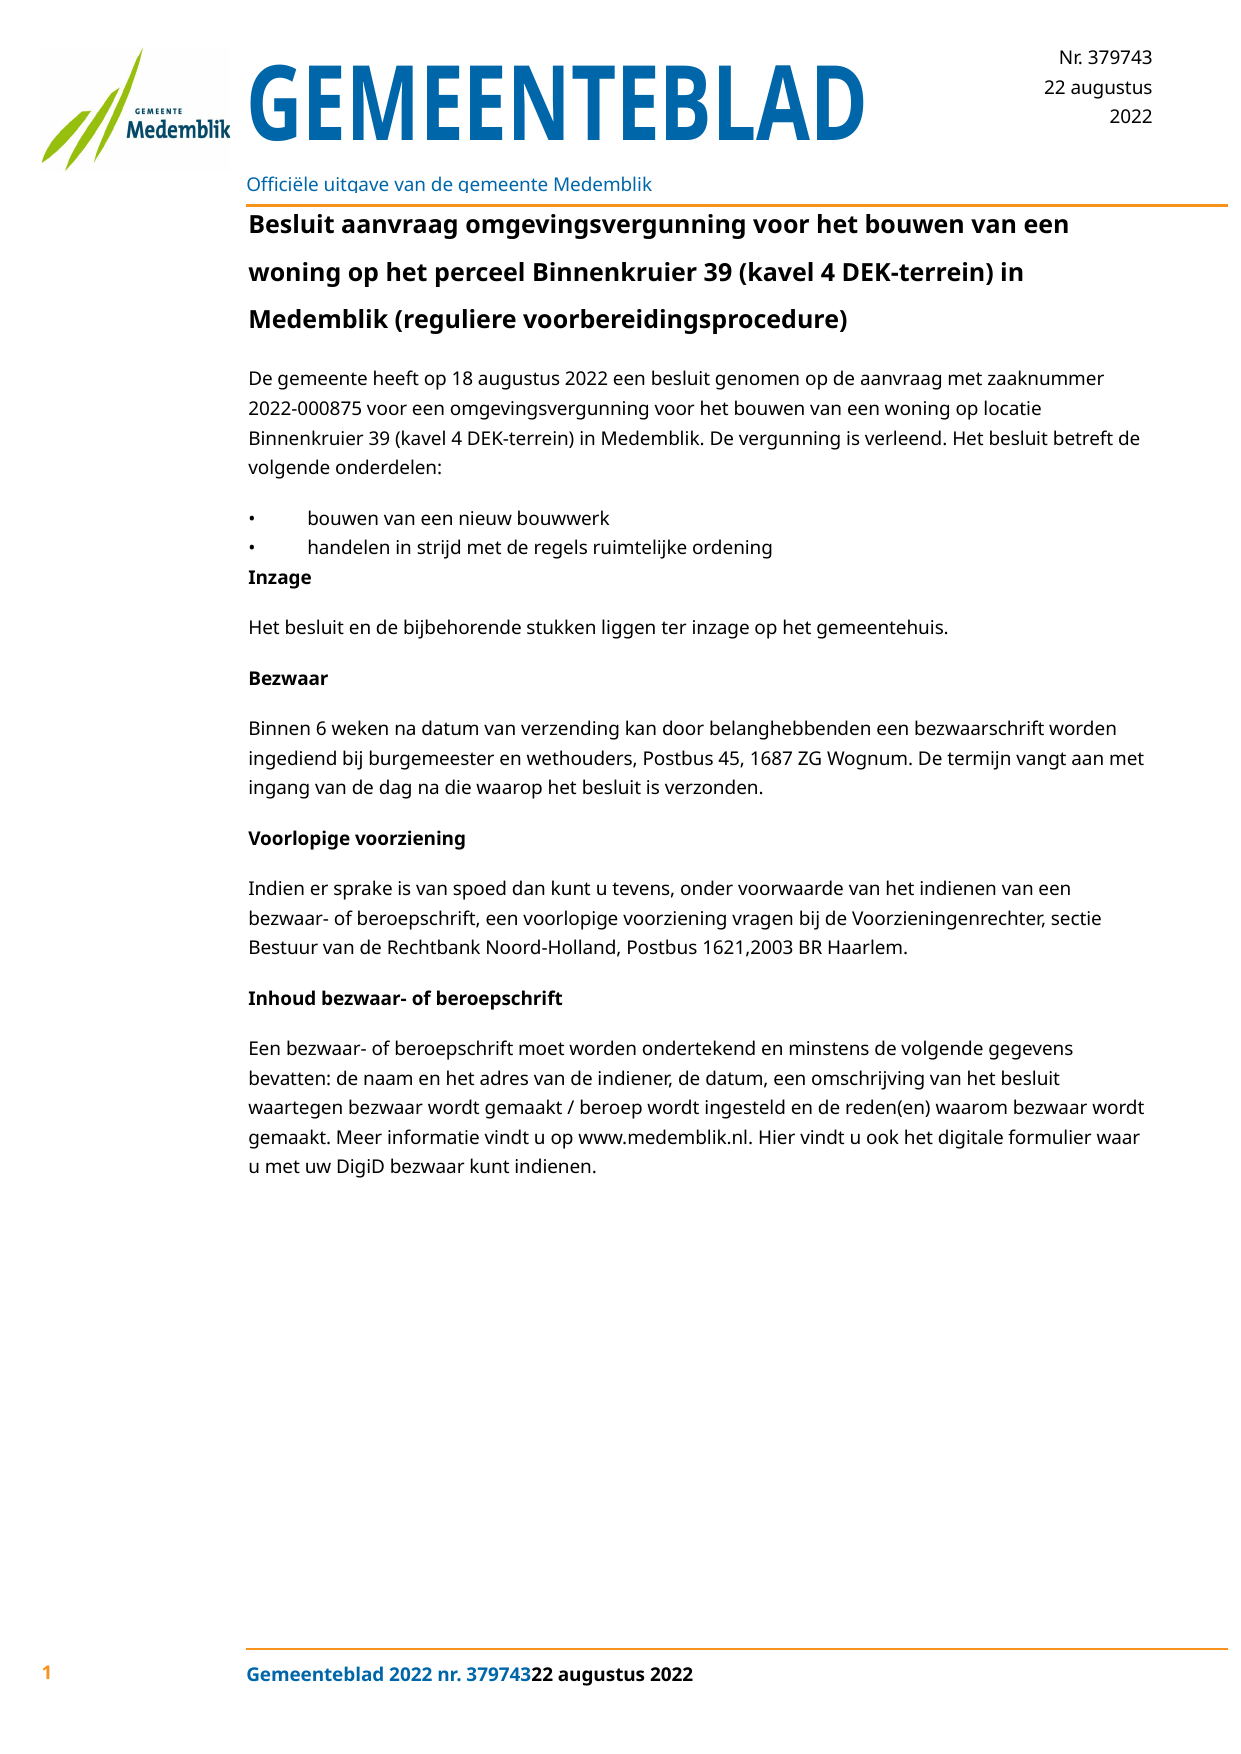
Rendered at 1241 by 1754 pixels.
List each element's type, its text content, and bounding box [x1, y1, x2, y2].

text De gemeente heeft op 18 augustus 2022 een besluit genomen op de aanvraag met zaaknummer 2022-000875 voor een omgevingsvergunning voor het bouwen van een woning op locatie Binnenkruier 39 (kavel 4 DEK-terrein) in Medemblik. De vergunning is verleend. Het besluit betreft de volgende onderdelen: [248, 366, 1152, 480]
text Binnen 6 weken na datum van verzending kan door belanghebbenden een bezwaarschrift worden ingediend bij burgemeester en wethouders, Postbus 45, 1687 ZG Wognum. De termijn vangt aan met ingang van de dag na die waarop het besluit is verzonden. [248, 715, 1152, 800]
list handelen in strijd met de regels ruimtelijke ordening [248, 534, 1152, 560]
text Voorlopige voorziening [248, 825, 1152, 850]
text Inzage [248, 564, 1152, 589]
picture [41, 47, 231, 172]
text Bezwaar [248, 665, 1152, 690]
text Besluit aanvraag omgevingsvergunning voor het bouwen van een woning op het perceel Binnenkruier 39 (kavel 4 DEK-terrein) in Medemblik (reguliere voorbereidingsprocedure) [248, 207, 1152, 336]
text Het besluit en de bijbehorende stukken liggen ter inzage op het gemeentehuis. [248, 614, 1152, 640]
text Inhoud bezwaar- of beroepschrift [248, 985, 1152, 1010]
list bouwen van een nieuw bouwwerk [248, 505, 1152, 530]
text Indien er sprake is van spoed dan kunt u tevens, onder voorwaarde van het indienen van een bezwaar- of beroepschrift, een voorlopige voorziening vragen bij de Voorzieningenrechter, sectie Bestuur van de Rechtbank Noord-Holland, Postbus 1621,2003 BR Haarlem. [248, 875, 1152, 960]
text Een bezwaar- of beroepschrift moet worden ondertekend en minstens de volgende gegevens bevatten: de naam en het adres van de indiener, de datum, een omschrijving van het besluit waartegen bezwaar wordt gemaakt / beroep wordt ingesteld en de reden(en) waarom bezwaar wordt gemaakt. Meer informatie vindt u op www.medemblik.nl. Hier vindt u ook het digitale formulier waar u met uw DigiD bezwaar kunt indienen. [248, 1035, 1152, 1179]
